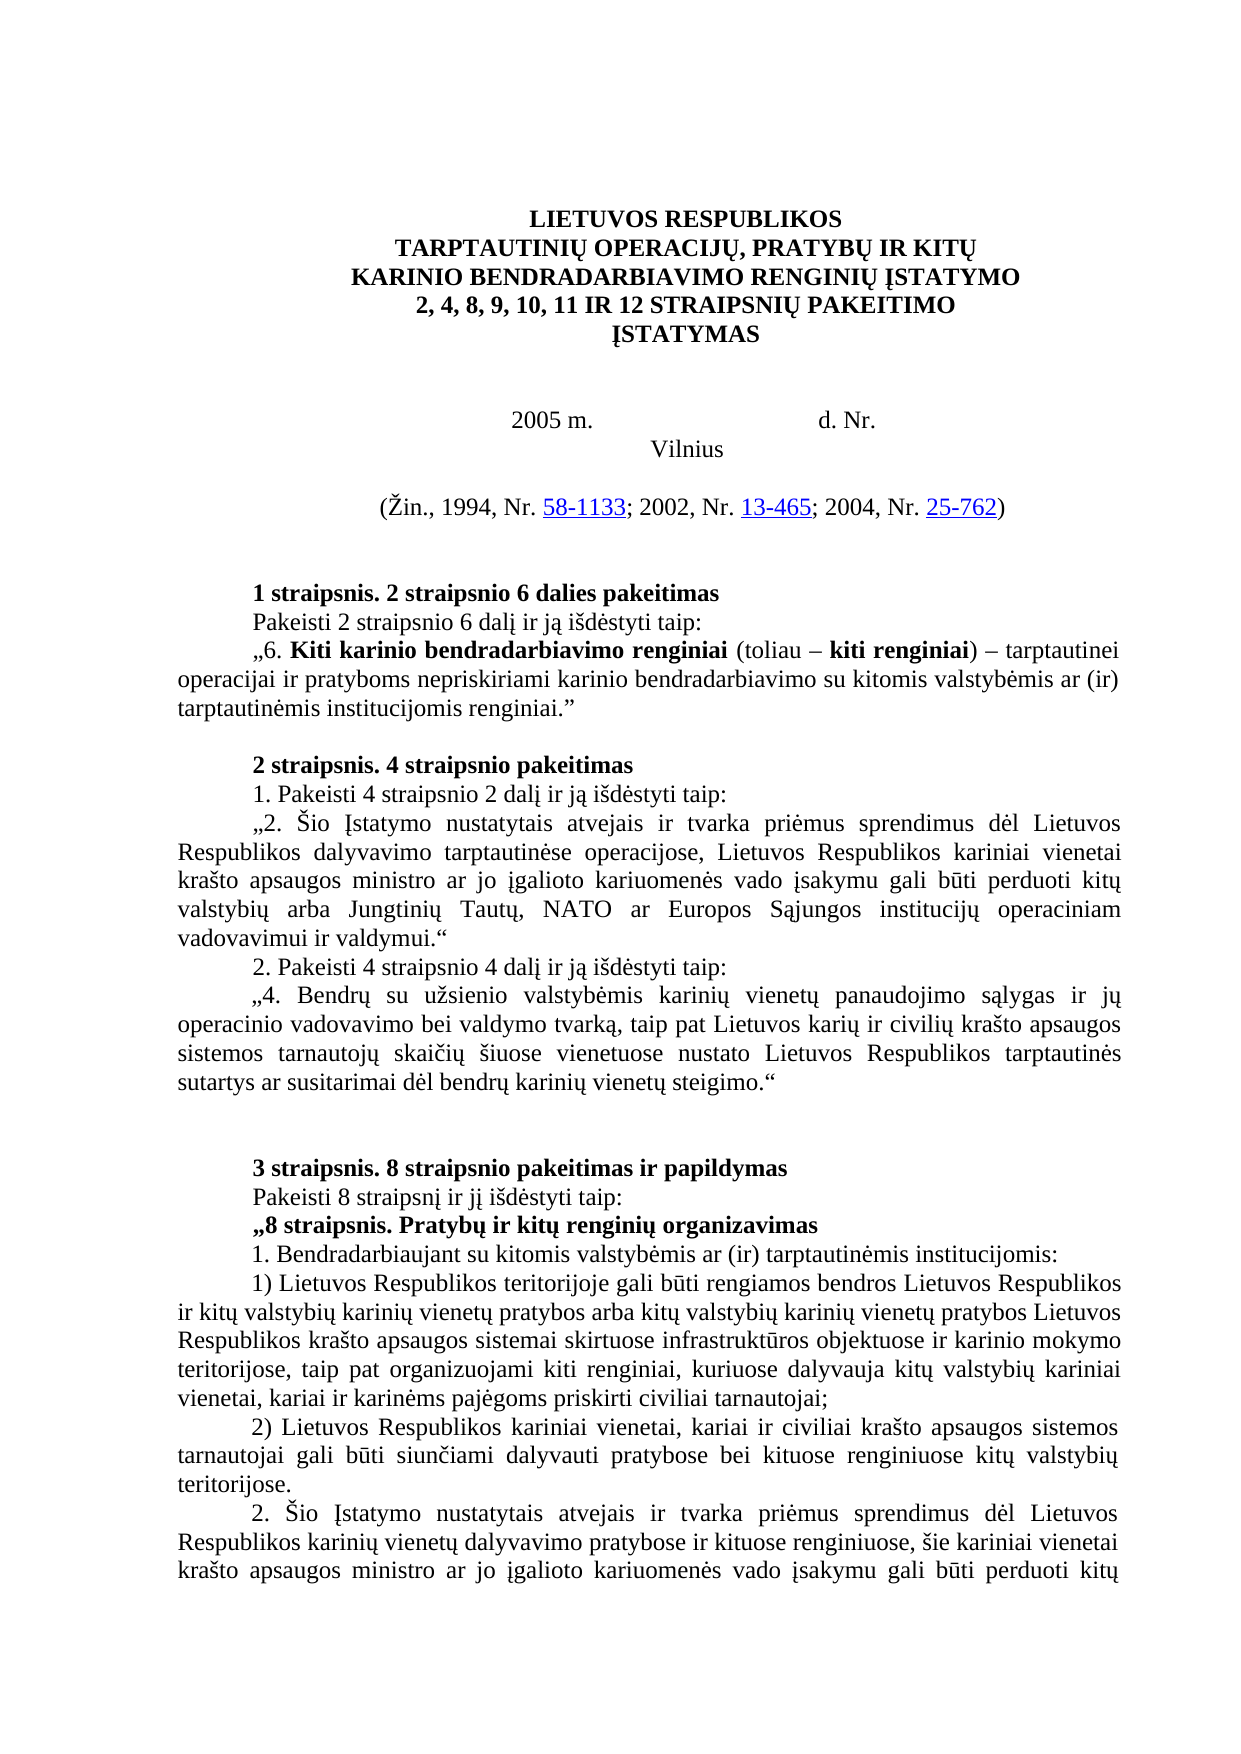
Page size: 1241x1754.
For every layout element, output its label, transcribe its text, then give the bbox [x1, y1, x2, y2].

text „2. Šio Įstatymo nustatytais atvejais ir tvarka priėmus sprendimus dėl Lietuvos Respublikos dalyvavimo tarptautinėse operacijose, Lietuvos Respublikos kariniai vienetai krašto apsaugos ministro ar jo įgalioto kariuomenės vado įsakymu gali būti perduoti kitų valstybių arba Jungtinių Tautų, NATO ar Europos Sąjungos institucijų operaciniam vadovavimui ir valdymui.“ [177, 808, 1122, 952]
text Vilnius [177, 434, 1119, 463]
text 2. Pakeisti 4 straipsnio 4 dalį ir ją išdėstyti taip: [177, 952, 1122, 981]
text 1. Pakeisti 4 straipsnio 2 dalį ir ją išdėstyti taip: [177, 779, 1122, 808]
text ĮSTATYMAS [177, 319, 1194, 348]
text 1. Bendradarbiaujant su kitomis valstybėmis ar (ir) tarptautinėmis institucijomis: [177, 1239, 1122, 1268]
text „6. Kiti karinio bendradarbiavimo renginiai (toliau – kiti renginiai) – tarptautinei operacijai ir pratyboms nepriskiriami karinio bendradarbiavimo su kitomis valstybėmis ar (ir) tarptautinėmis institucijomis renginiai.” [177, 636, 1119, 722]
text „4. Bendrų su užsienio valstybėmis karinių vienetų panaudojimo sąlygas ir jų operacinio vadovavimo bei valdymo tvarką, taip pat Lietuvos karių ir civilių krašto apsaugos sistemos tarnautojų skaičių šiuose vienetuose nustato Lietuvos Respublikos tarptautinės sutartys ar susitarimai dėl bendrų karinių vienetų steigimo.“ [177, 981, 1122, 1096]
text 2005 m. d. Nr. [177, 406, 1119, 434]
text TARPTAUTINIŲ OPERACIJŲ, PRATYBŲ IR KITŲ [177, 233, 1194, 262]
text KARINIO BENDRADARBIAVIMO RENGINIŲ ĮSTATYMO [177, 262, 1194, 291]
text Pakeisti 8 straipsnį ir jį išdėstyti taip: [177, 1182, 1194, 1211]
text Pakeisti 2 straipsnio 6 dalį ir ją išdėstyti taip: [177, 607, 1119, 636]
text 1) Lietuvos Respublikos teritorijoje gali būti rengiamos bendros Lietuvos Respublikos ir kitų valstybių karinių vienetų pratybos arba kitų valstybių karinių vienetų pratybos Lietuvos Respublikos krašto apsaugos sistemai skirtuose infrastruktūros objektuose ir karinio mokymo teritorijose, taip pat organizuojami kiti renginiai, kuriuose dalyvauja kitų valstybių kariniai vienetai, kariai ir karinėms pajėgoms priskirti civiliai tarnautojai; [177, 1268, 1122, 1412]
text (Žin., 1994, Nr. 58-1133; 2002, Nr. 13-465; 2004, Nr. 25-762) [177, 492, 1194, 521]
text 2) Lietuvos Respublikos kariniai vienetai, kariai ir civiliai krašto apsaugos sistemos tarnautojai gali būti siunčiami dalyvauti pratybose bei kituose renginiuose kitų valstybių teritorijose. [177, 1412, 1119, 1498]
text 1 straipsnis. 2 straipsnio 6 dalies pakeitimas [177, 578, 1119, 607]
text 2. Šio Įstatymo nustatytais atvejais ir tvarka priėmus sprendimus dėl Lietuvos Respublikos karinių vienetų dalyvavimo pratybose ir kituose renginiuose, šie kariniai vienetai krašto apsaugos ministro ar jo įgalioto kariuomenės vado įsakymu gali būti perduoti kitų [177, 1498, 1119, 1584]
text 2, 4, 8, 9, 10, 11 IR 12 STRAIPSNIŲ PAKEITIMO [177, 291, 1194, 319]
text „8 straipsnis. Pratybų ir kitų renginių organizavimas [252, 1211, 1122, 1239]
text 2 straipsnis. 4 straipsnio pakeitimas [177, 751, 1122, 779]
text 3 straipsnis. 8 straipsnio pakeitimas ir papildymas [177, 1153, 1122, 1182]
text LIETUVOS RESPUBLIKOS [177, 204, 1194, 233]
